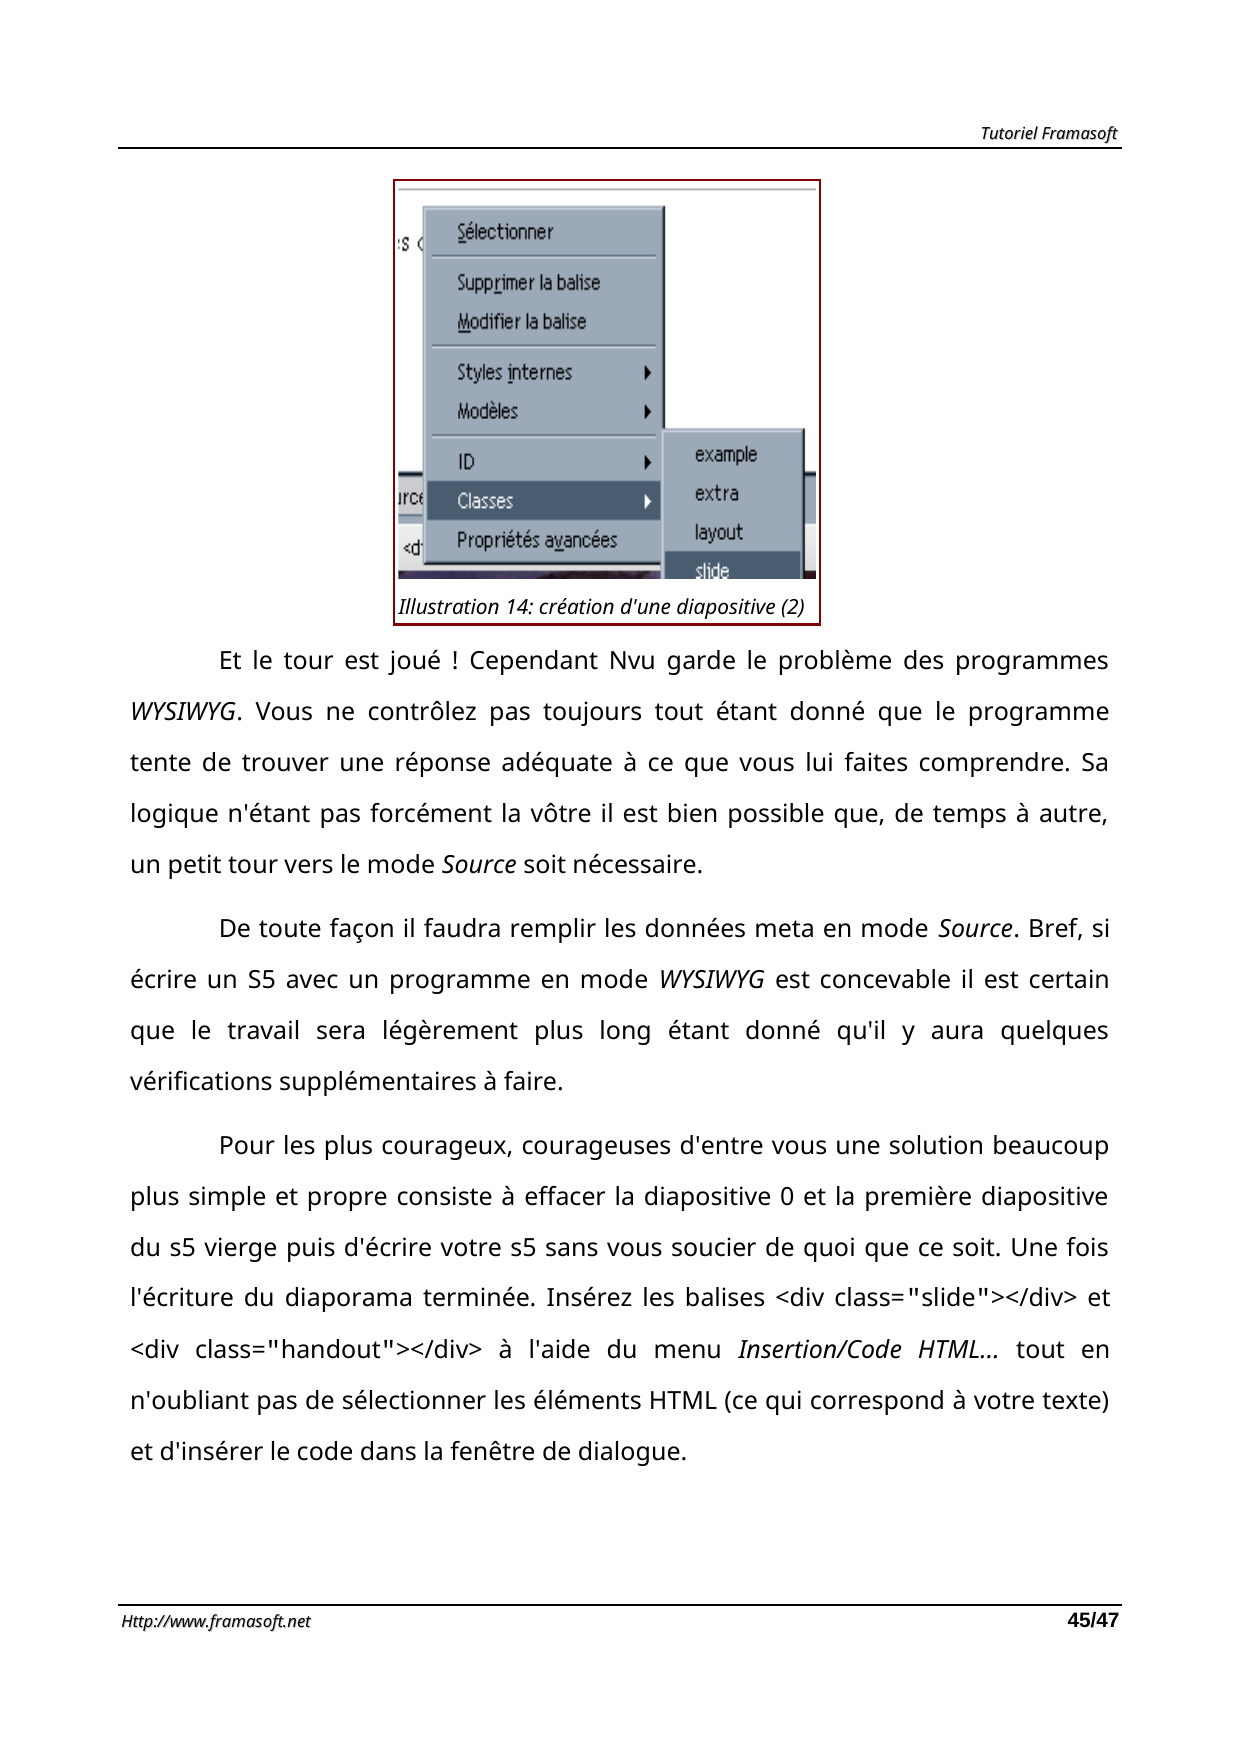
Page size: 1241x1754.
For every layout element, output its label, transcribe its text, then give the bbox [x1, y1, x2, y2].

picture [398, 183, 816, 579]
text Illustration 14: création d'une diapositive (2) [398, 579, 816, 621]
text De toute façon il faudra remplir les données meta en mode Source. Bref, si écrire un S5 avec un programme en mode WYSIWYG est concevable il est certain que le travail sera légèrement plus long étant donné qu'il y aura quelques vérifications supplémentaires à faire. [130, 910, 1110, 1097]
text Et le tour est joué ! Cependant Nvu garde le problème des programmes WYSIWYG. Vous ne contrôlez pas toujours tout étant donné que le programme tente de trouver une réponse adéquate à ce que vous lui faites comprendre. Sa logique n'étant pas forcément la vôtre il est bien possible que, de temps à autre, un petit tour vers le mode Source soit nécessaire. [130, 178, 1110, 880]
text Pour les plus courageux, courageuses d'entre vous une solution beaucoup plus simple et propre consiste à effacer la diapositive 0 et la première diapositive du s5 vierge puis d'écrire votre s5 sans vous soucier de quoi que ce soit. Une fois l'écriture du diaporama terminée. Insérez les balises <div class="slide"></div> et <div class="handout"></div> à l'aide du menu Insertion/Code HTML... tout en n'oubliant pas de sélectionner les éléments HTML (ce qui correspond à votre texte) et d'insérer le code dans la fenêtre de dialogue. [130, 1127, 1110, 1467]
